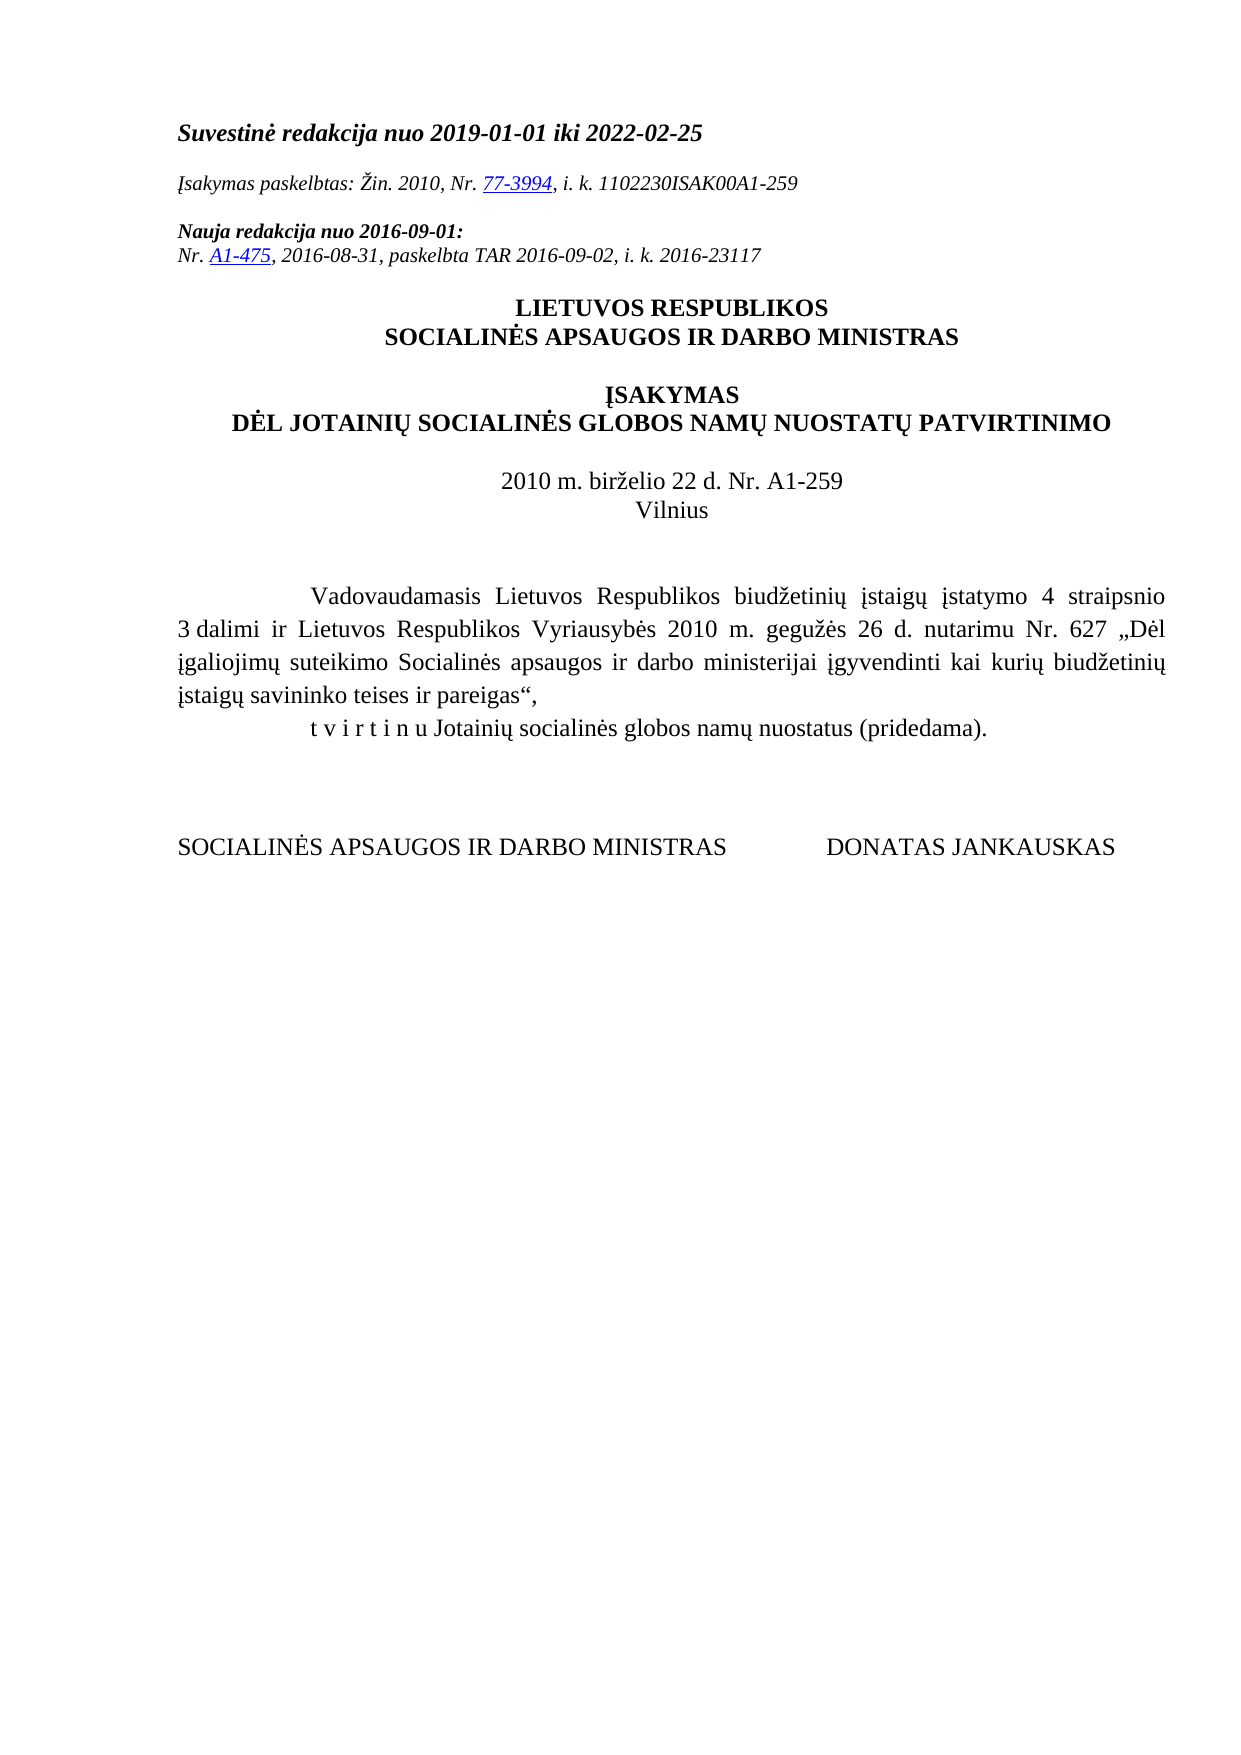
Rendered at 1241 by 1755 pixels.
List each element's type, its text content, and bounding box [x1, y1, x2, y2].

text DĖL JOTAINIŲ SOCIALINĖS GLOBOS NAMŲ NUOSTATŲ PATVIRTINIMO [177, 408, 1166, 437]
text Vilnius [177, 495, 1166, 523]
text LIETUVOS RESPUBLIKOS [177, 293, 1166, 322]
text Nr. A1-475, 2016-08-31, paskelbta TAR 2016-09-02, i. k. 2016-23117 [177, 243, 1166, 267]
text Socialinės apsaugos ir darbo ministras Donatas Jankauskas [177, 832, 1166, 861]
text ĮSAKYMAS [177, 380, 1166, 408]
text Suvestinė redakcija nuo 2019-01-01 iki 2022-02-25 [177, 118, 1166, 147]
text Vadovaudamasis Lietuvos Respublikos biudžetinių įstaigų įstatymo 4 straipsnio 3 dalimi ir Lietuvos Respublikos Vyriausybės 2010 m. gegužės 26 d. nutarimu Nr. 627 „Dėl įgaliojimų suteikimo Socialinės apsaugos ir darbo ministerijai įgyvendinti kai kurių biudžetinių įstaigų savininko teises ir pareigas“, [177, 581, 1166, 709]
text t v i r t i n u Jotainių socialinės globos namų nuostatus (pridedama). [177, 713, 1166, 742]
text Nauja redakcija nuo 2016-09-01: [177, 219, 1166, 243]
text Įsakymas paskelbtas: Žin. 2010, Nr. 77-3994, i. k. 1102230ISAK00A1-259 [177, 171, 1166, 195]
text SOCIALINĖS APSAUGOS IR DARBO MINISTRAS [177, 322, 1166, 351]
text 2010 m. birželio 22 d. Nr. A1-259 [177, 466, 1166, 495]
